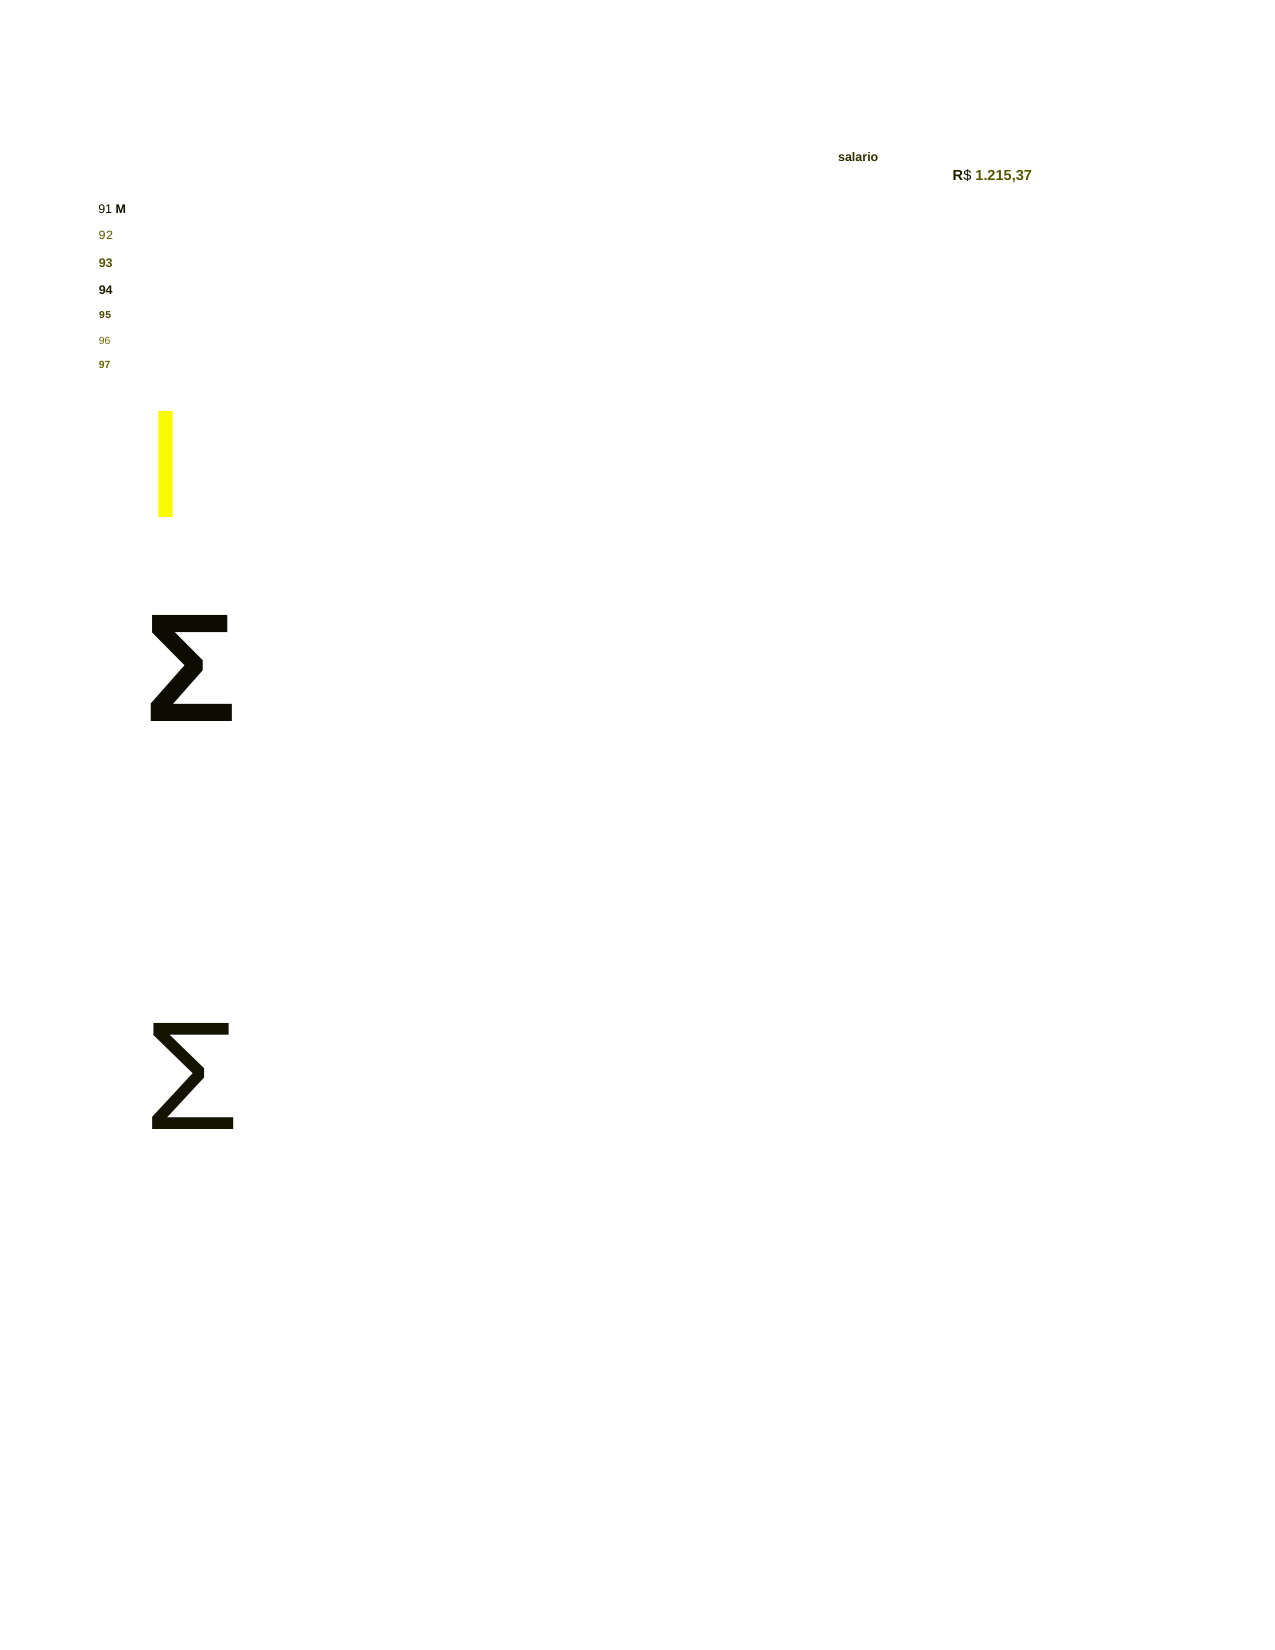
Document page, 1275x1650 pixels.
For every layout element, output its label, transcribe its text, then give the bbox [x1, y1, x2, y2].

text 92 [98, 229, 150, 243]
text 91 M [98, 202, 194, 216]
text Ι Σ Σ Σ Σ Σ Σ Σ [170, 1035, 193, 1057]
text 95 [98, 310, 151, 322]
text Ι Σ Σ Σ Σ Σ Σ Σ [168, 1090, 193, 1117]
text salario [838, 150, 912, 164]
text Ι Σ Σ Σ Σ Σ Σ Σ [173, 682, 193, 704]
text 96 [98, 334, 151, 346]
text 97 [98, 359, 151, 371]
text Ι Σ Σ Σ Σ Σ Σ Σ [175, 632, 193, 650]
text 94 [98, 283, 150, 297]
text 93 [98, 255, 151, 270]
text R$ 1.215,37 [952, 166, 1059, 183]
text Ι Σ Σ Σ Σ Σ Σ Σ [144, 373, 193, 1366]
